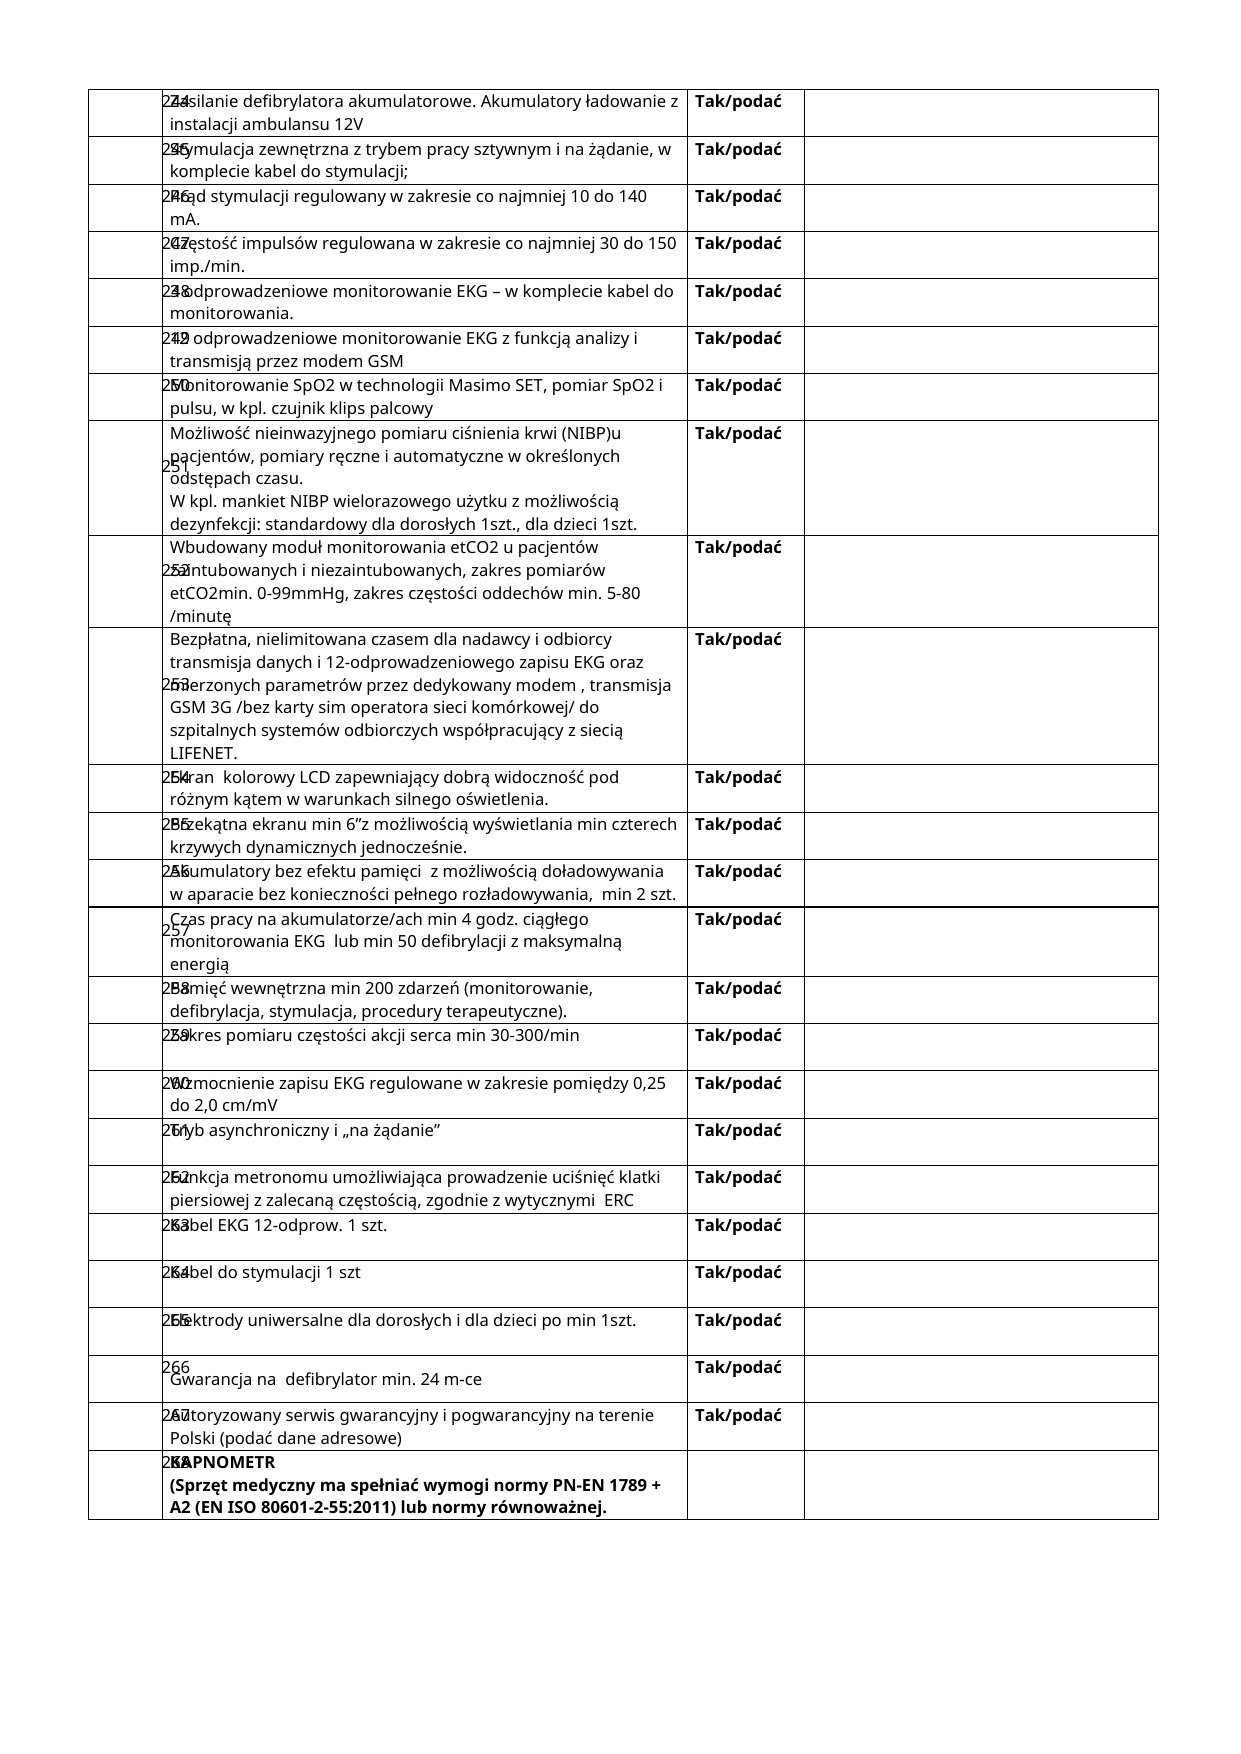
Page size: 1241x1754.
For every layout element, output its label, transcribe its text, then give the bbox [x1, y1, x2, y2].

table_cell Zasilanie defibrylatora akumulatorowe. Akumulatory ładowanie z instalacji ambulansu 12V [163, 90, 687, 136]
table_cell [805, 1451, 1158, 1519]
table_cell [89, 327, 162, 373]
table_cell Kabel do stymulacji 1 szt [163, 1261, 687, 1307]
table_cell Tak/podać [688, 327, 804, 373]
table_cell [89, 765, 162, 812]
table_cell [89, 1071, 162, 1118]
table_cell Ekran kolorowy LCD zapewniający dobrą widoczność pod różnym kątem w warunkach silnego oświetlenia. [163, 765, 687, 812]
table_cell [805, 137, 1158, 183]
table_cell Tak/podać [688, 1261, 804, 1307]
table_cell [805, 1024, 1158, 1070]
table_cell [805, 1261, 1158, 1307]
table_cell Autoryzowany serwis gwarancyjny i pogwarancyjny na terenie Polski (podać dane adresowe) [163, 1403, 687, 1449]
table_cell Funkcja metronomu umożliwiająca prowadzenie uciśnięć klatki piersiowej z zalecaną częstością, zgodnie z wytycznymi ERC [163, 1166, 687, 1212]
table_cell [805, 374, 1158, 420]
table_cell Tak/podać [688, 279, 804, 326]
table_cell Tak/podać [688, 1308, 804, 1355]
table_cell [805, 1214, 1158, 1260]
table_cell Tak/podać [688, 185, 804, 231]
table_cell Tak/podać [688, 137, 804, 183]
table_cell Tak/podać [688, 1403, 804, 1449]
table_cell [805, 1403, 1158, 1449]
table_cell [805, 908, 1158, 976]
table_cell Tak/podać [688, 1214, 804, 1260]
table_cell [89, 628, 162, 764]
table_cell Gwarancja na defibrylator min. 24 m-ce [163, 1356, 687, 1402]
table_cell [89, 374, 162, 420]
table_cell Tak/podać [688, 1166, 804, 1212]
table_cell Tak/podać [688, 1356, 804, 1402]
table_cell [89, 860, 162, 906]
table_cell [89, 1356, 162, 1402]
table_cell Elektrody uniwersalne dla dorosłych i dla dzieci po min 1szt. [163, 1308, 687, 1355]
table_cell [805, 1308, 1158, 1355]
table_cell Czas pracy na akumulatorze/ach min 4 godz. ciągłego monitorowania EKG lub min 50 defibrylacji z maksymalną energią [163, 908, 687, 976]
table_cell Tak/podać [688, 1024, 804, 1070]
table_cell [89, 977, 162, 1023]
table_cell [89, 1119, 162, 1165]
table_cell [89, 232, 162, 278]
table_cell Monitorowanie SpO2 w technologii Masimo SET, pomiar SpO2 i pulsu, w kpl. czujnik klips palcowy [163, 374, 687, 420]
table_cell [805, 860, 1158, 906]
table_cell Tak/podać [688, 977, 804, 1023]
table_cell [89, 90, 162, 136]
table_cell Akumulatory bez efektu pamięci z możliwością doładowywania w aparacie bez konieczności pełnego rozładowywania, min 2 szt. [163, 860, 687, 906]
table_cell Tak/podać [688, 536, 804, 627]
table_cell Tak/podać [688, 908, 804, 976]
table_cell [805, 185, 1158, 231]
table_cell Tak/podać [688, 90, 804, 136]
table_cell [89, 185, 162, 231]
table_cell [89, 1308, 162, 1355]
table_cell Możliwość nieinwazyjnego pomiaru ciśnienia krwi (NIBP)u pacjentów, pomiary ręczne i automatyczne w określonych odstępach czasu. W kpl. mankiet NIBP wielorazowego użytku z możliwością dezynfekcji: standardowy dla dorosłych 1szt., dla dzieci 1szt. [163, 421, 687, 535]
table_cell Częstość impulsów regulowana w zakresie co najmniej 30 do 150 imp./min. [163, 232, 687, 278]
table_cell [805, 279, 1158, 326]
table_cell [805, 1071, 1158, 1118]
table_cell Przekątna ekranu min 6”z możliwością wyświetlania min czterech krzywych dynamicznych jednocześnie. [163, 813, 687, 859]
table_cell Tak/podać [688, 628, 804, 764]
table_cell [89, 279, 162, 326]
table_cell 3 odprowadzeniowe monitorowanie EKG – w komplecie kabel do monitorowania. [163, 279, 687, 326]
table_cell Tak/podać [688, 421, 804, 535]
table_cell [688, 1451, 804, 1519]
table_cell Tak/podać [688, 1119, 804, 1165]
table_cell [89, 1261, 162, 1307]
table_cell Tak/podać [688, 374, 804, 420]
table_cell [89, 137, 162, 183]
table_cell [805, 536, 1158, 627]
table_cell [89, 908, 162, 976]
table_cell [805, 1166, 1158, 1212]
table_cell Tak/podać [688, 765, 804, 812]
table_cell Kabel EKG 12-odprow. 1 szt. [163, 1214, 687, 1260]
table_cell [89, 813, 162, 859]
table_cell [805, 1119, 1158, 1165]
table_cell [805, 232, 1158, 278]
table_cell Stymulacja zewnętrzna z trybem pracy sztywnym i na żądanie, w komplecie kabel do stymulacji; [163, 137, 687, 183]
table_cell [89, 421, 162, 535]
table_cell [89, 1214, 162, 1260]
table_cell Tak/podać [688, 1071, 804, 1118]
table_cell Tryb asynchroniczny i „na żądanie” [163, 1119, 687, 1165]
table_cell Wzmocnienie zapisu EKG regulowane w zakresie pomiędzy 0,25 do 2,0 cm/mV [163, 1071, 687, 1118]
table_cell [89, 1166, 162, 1212]
table_cell Prąd stymulacji regulowany w zakresie co najmniej 10 do 140 mA. [163, 185, 687, 231]
table_cell [805, 1356, 1158, 1402]
table_cell Tak/podać [688, 813, 804, 859]
table_cell Tak/podać [688, 232, 804, 278]
table_cell 12 odprowadzeniowe monitorowanie EKG z funkcją analizy i transmisją przez modem GSM [163, 327, 687, 373]
table_cell Wbudowany moduł monitorowania etCO2 u pacjentów zaintubowanych i niezaintubowanych, zakres pomiarów etCO2min. 0-99mmHg, zakres częstości oddechów min. 5-80 /minutę [163, 536, 687, 627]
table_cell [805, 327, 1158, 373]
table_cell [805, 421, 1158, 535]
table_cell KAPNOMETR (Sprzęt medyczny ma spełniać wymogi normy PN-EN 1789 + A2 (EN ISO 80601-2-55:2011) lub normy równoważnej. [163, 1451, 687, 1519]
table_cell [805, 628, 1158, 764]
table_cell [805, 813, 1158, 859]
table_cell [805, 90, 1158, 136]
table_cell [89, 1451, 162, 1519]
table_cell Zakres pomiaru częstości akcji serca min 30-300/min [163, 1024, 687, 1070]
table_cell [805, 765, 1158, 812]
table_cell [89, 536, 162, 627]
table_cell [89, 1024, 162, 1070]
table_cell Tak/podać [688, 860, 804, 906]
table_cell [805, 977, 1158, 1023]
table_cell [89, 1403, 162, 1449]
table_cell Pamięć wewnętrzna min 200 zdarzeń (monitorowanie, defibrylacja, stymulacja, procedury terapeutyczne). [163, 977, 687, 1023]
table_cell Bezpłatna, nielimitowana czasem dla nadawcy i odbiorcy transmisja danych i 12-odprowadzeniowego zapisu EKG oraz mierzonych parametrów przez dedykowany modem , transmisja GSM 3G /bez karty sim operatora sieci komórkowej/ do szpitalnych systemów odbiorczych współpracujący z siecią LIFENET. [163, 628, 687, 764]
